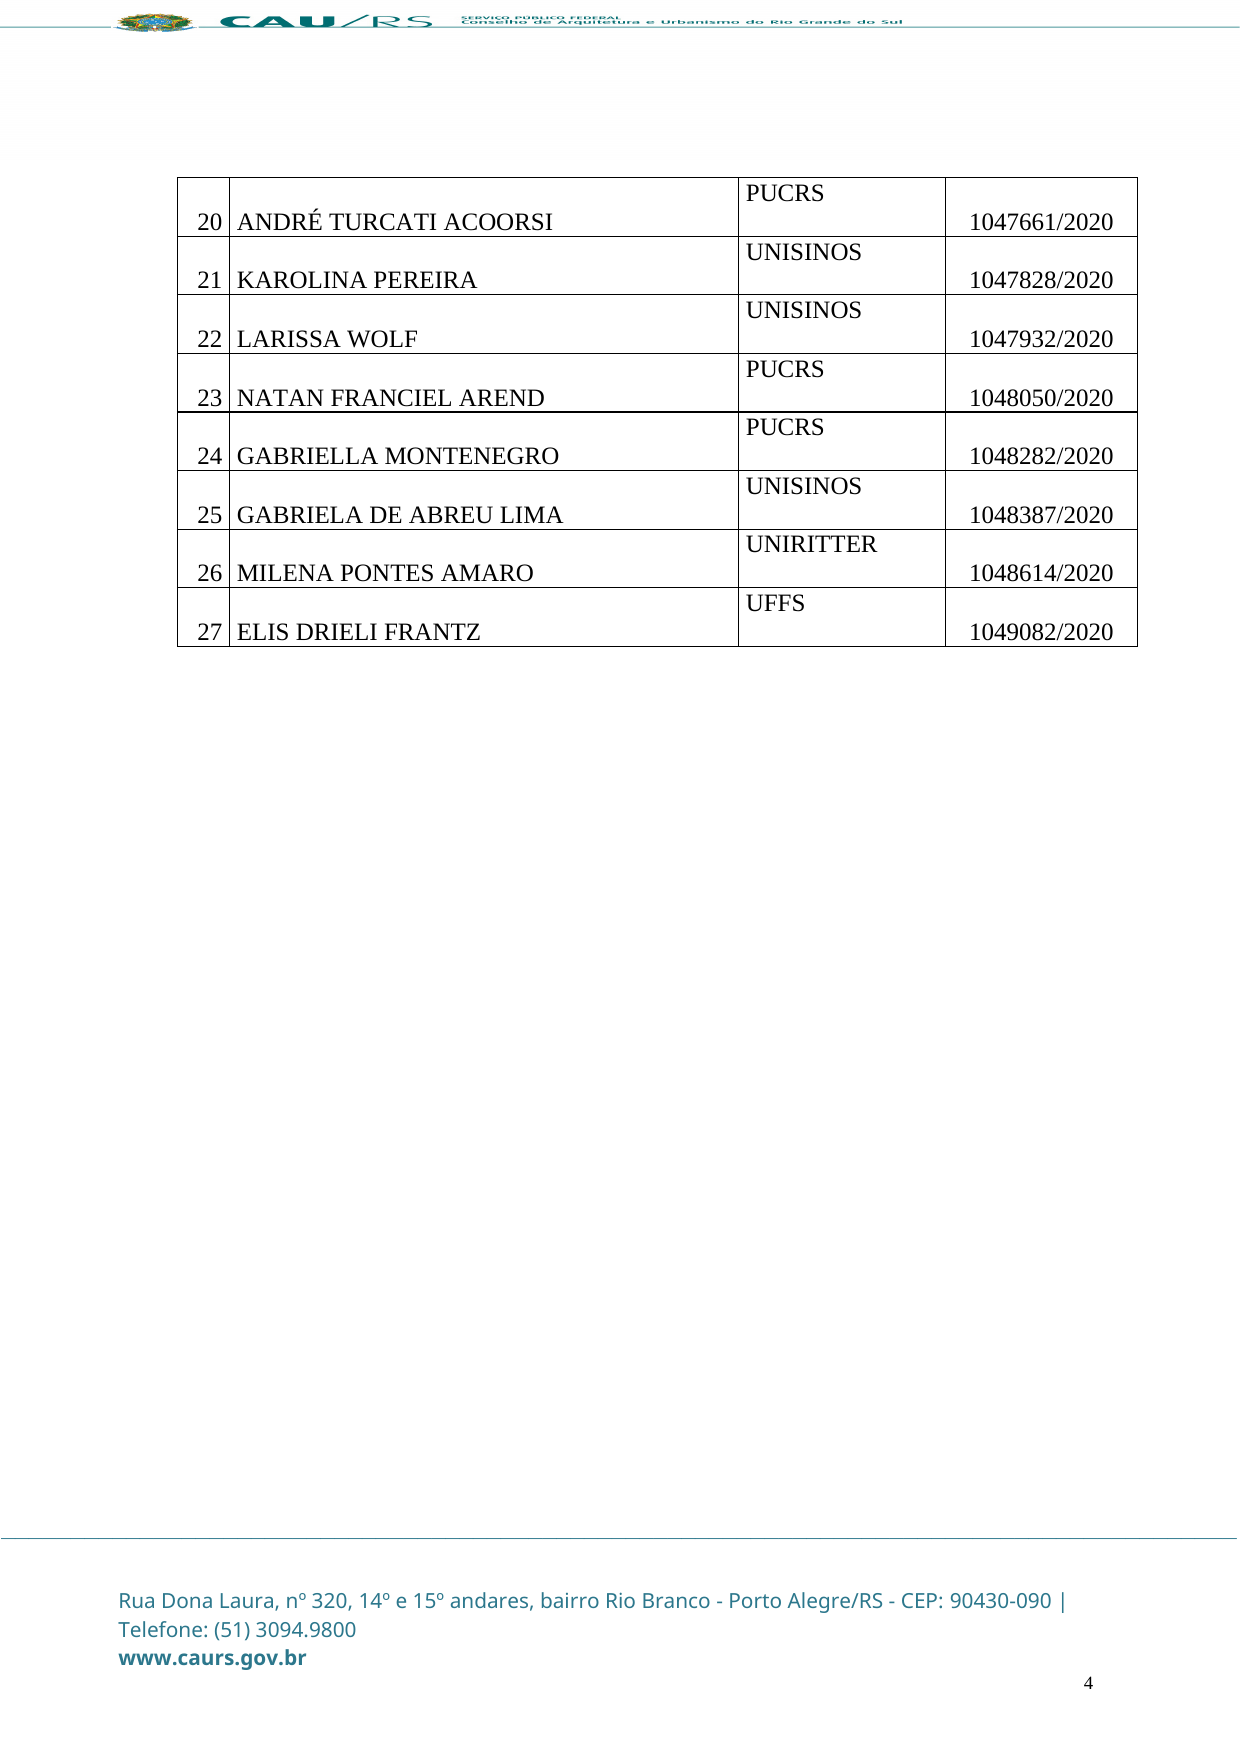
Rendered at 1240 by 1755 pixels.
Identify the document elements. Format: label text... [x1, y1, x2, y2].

table_cell 1047932/2020 [946, 295, 1137, 353]
table_cell 1048614/2020 [946, 530, 1137, 587]
table_cell ANDRÉ TURCATI ACOORSI [230, 178, 738, 236]
table_cell ELIS DRIELI FRANTZ [230, 588, 738, 646]
table_cell LARISSA WOLF [230, 295, 738, 353]
table_cell 20 [178, 178, 229, 236]
table_cell 1049082/2020 [946, 588, 1137, 646]
table_cell MILENA PONTES AMARO [230, 530, 738, 587]
table_cell 27 [178, 588, 229, 646]
table_cell NATAN FRANCIEL AREND [230, 354, 738, 411]
table_cell 1048050/2020 [946, 354, 1137, 411]
table_cell 24 [178, 413, 229, 470]
table_cell UNISINOS [739, 295, 945, 353]
table_cell 1048387/2020 [946, 471, 1137, 528]
table_cell GABRIELA DE ABREU LIMA [230, 471, 738, 528]
table_cell UNIRITTER [739, 530, 945, 587]
table_cell UFFS [739, 588, 945, 646]
table_cell 1047661/2020 [946, 178, 1137, 236]
table_cell UNISINOS [739, 471, 945, 528]
table_cell 1047828/2020 [946, 237, 1137, 294]
table_cell GABRIELLA MONTENEGRO [230, 413, 738, 470]
table_cell PUCRS [739, 178, 945, 236]
table_cell 22 [178, 295, 229, 353]
table_cell 23 [178, 354, 229, 411]
table_cell KAROLINA PEREIRA [230, 237, 738, 294]
table_cell PUCRS [739, 354, 945, 411]
table_cell PUCRS [739, 413, 945, 470]
table_cell 25 [178, 471, 229, 528]
table_cell 26 [178, 530, 229, 587]
table_cell 1048282/2020 [946, 413, 1137, 470]
table_cell 21 [178, 237, 229, 294]
table_cell UNISINOS [739, 237, 945, 294]
